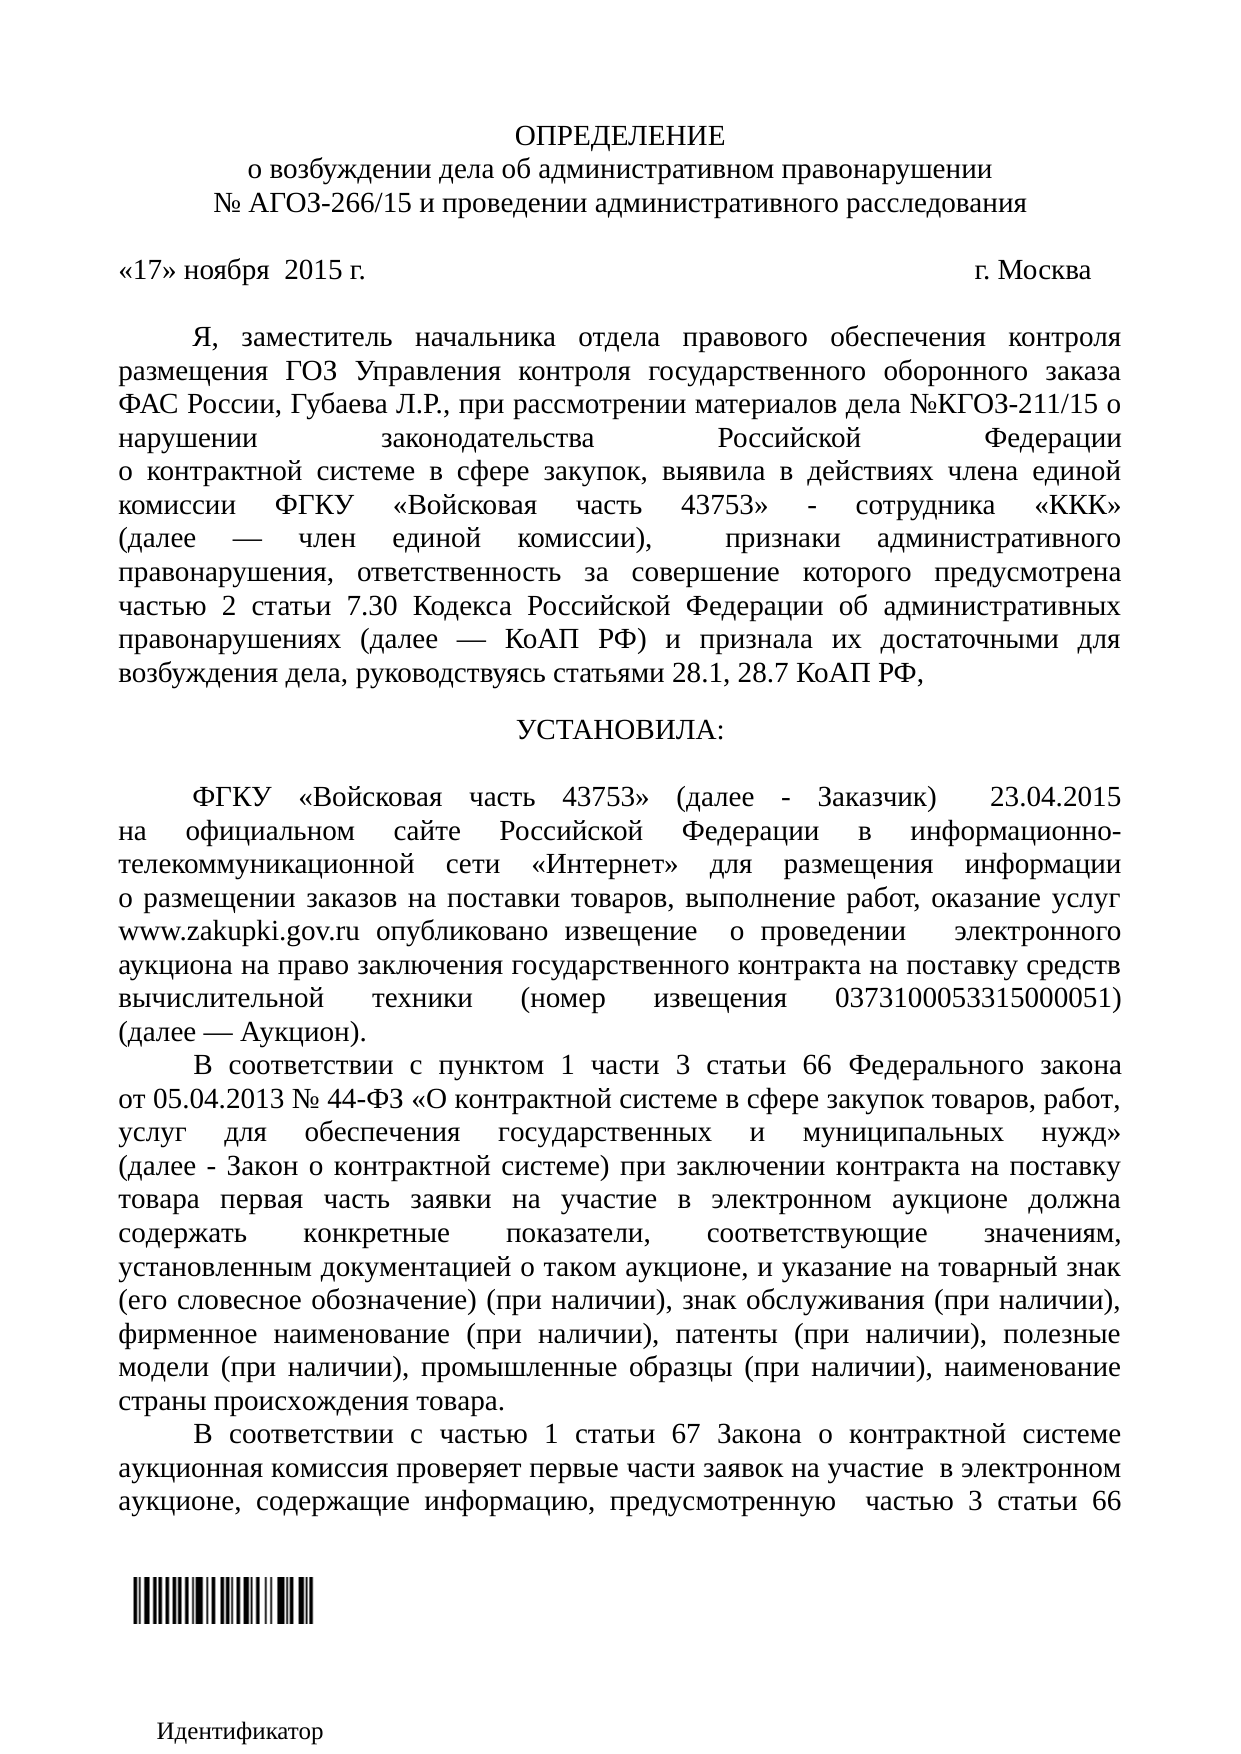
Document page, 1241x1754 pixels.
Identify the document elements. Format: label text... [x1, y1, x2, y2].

text ОПРЕДЕЛЕНИЕ [118, 118, 1122, 152]
text Я, заместитель начальника отдела правового обеспечения контроля размещения ГОЗ Управления контроля государственного оборонного заказа ФАС России, Губаева Л.Р., при рассмотрении материалов дела №КГОЗ-211/15 о нарушении законодательства Российской Федерации о контрактной системе в сфере закупок, выявила в действиях члена единой комиссии ФГКУ «Войсковая часть 43753» - сотрудника «ККК» (далее — член единой комиссии), признаки административного правонарушения, ответственность за совершение которого предусмотрена частью 2 статьи 7.30 Кодекса Российской Федерации об административных правонарушениях (далее — КоАП РФ) и признала их достаточными для возбуждения дела, руководствуясь статьями 28.1, 28.7 КоАП РФ, [118, 319, 1122, 688]
text В соответствии с частью 1 статьи 67 Закона о контрактной системе аукционная комиссия проверяет первые части заявок на участие в электронном аукционе, содержащие информацию, предусмотренную частью 3 статьи 66 [118, 1416, 1122, 1517]
picture [118, 1577, 331, 1624]
text «17» ноября 2015 г. г. Москва [118, 252, 1122, 286]
text УСТАНОВИЛА: [118, 712, 1122, 746]
text о возбуждении дела об административном правонарушении [118, 152, 1122, 185]
text № АГОЗ-266/15 и проведении административного расследования [118, 185, 1122, 219]
text ФГКУ «Войсковая часть 43753» (далее - Заказчик) 23.04.2015 на официальном сайте Российской Федерации в информационно-телекоммуникационной сети «Интернет» для размещения информации о размещении заказов на поставки товаров, выполнение работ, оказание услуг www.zakupki.gov.ru опубликовано извещение о проведении электронного аукциона на право заключения государственного контракта на поставку средств вычислительной техники (номер извещения 0373100053315000051) (далее — Аукцион). [118, 779, 1122, 1047]
text В соответствии с пунктом 1 части 3 статьи 66 Федерального закона от 05.04.2013 № 44-ФЗ «О контрактной системе в сфере закупок товаров, работ, услуг для обеспечения государственных и муниципальных нужд» (далее - Закон о контрактной системе) при заключении контракта на поставку товара первая часть заявки на участие в электронном аукционе должна содержать конкретные показатели, соответствующие значениям, установленным документацией о таком аукционе, и указание на товарный знак (его словесное обозначение) (при наличии), знак обслуживания (при наличии), фирменное наименование (при наличии), патенты (при наличии), полезные модели (при наличии), промышленные образцы (при наличии), наименование страны происхождения товара. [118, 1047, 1122, 1416]
